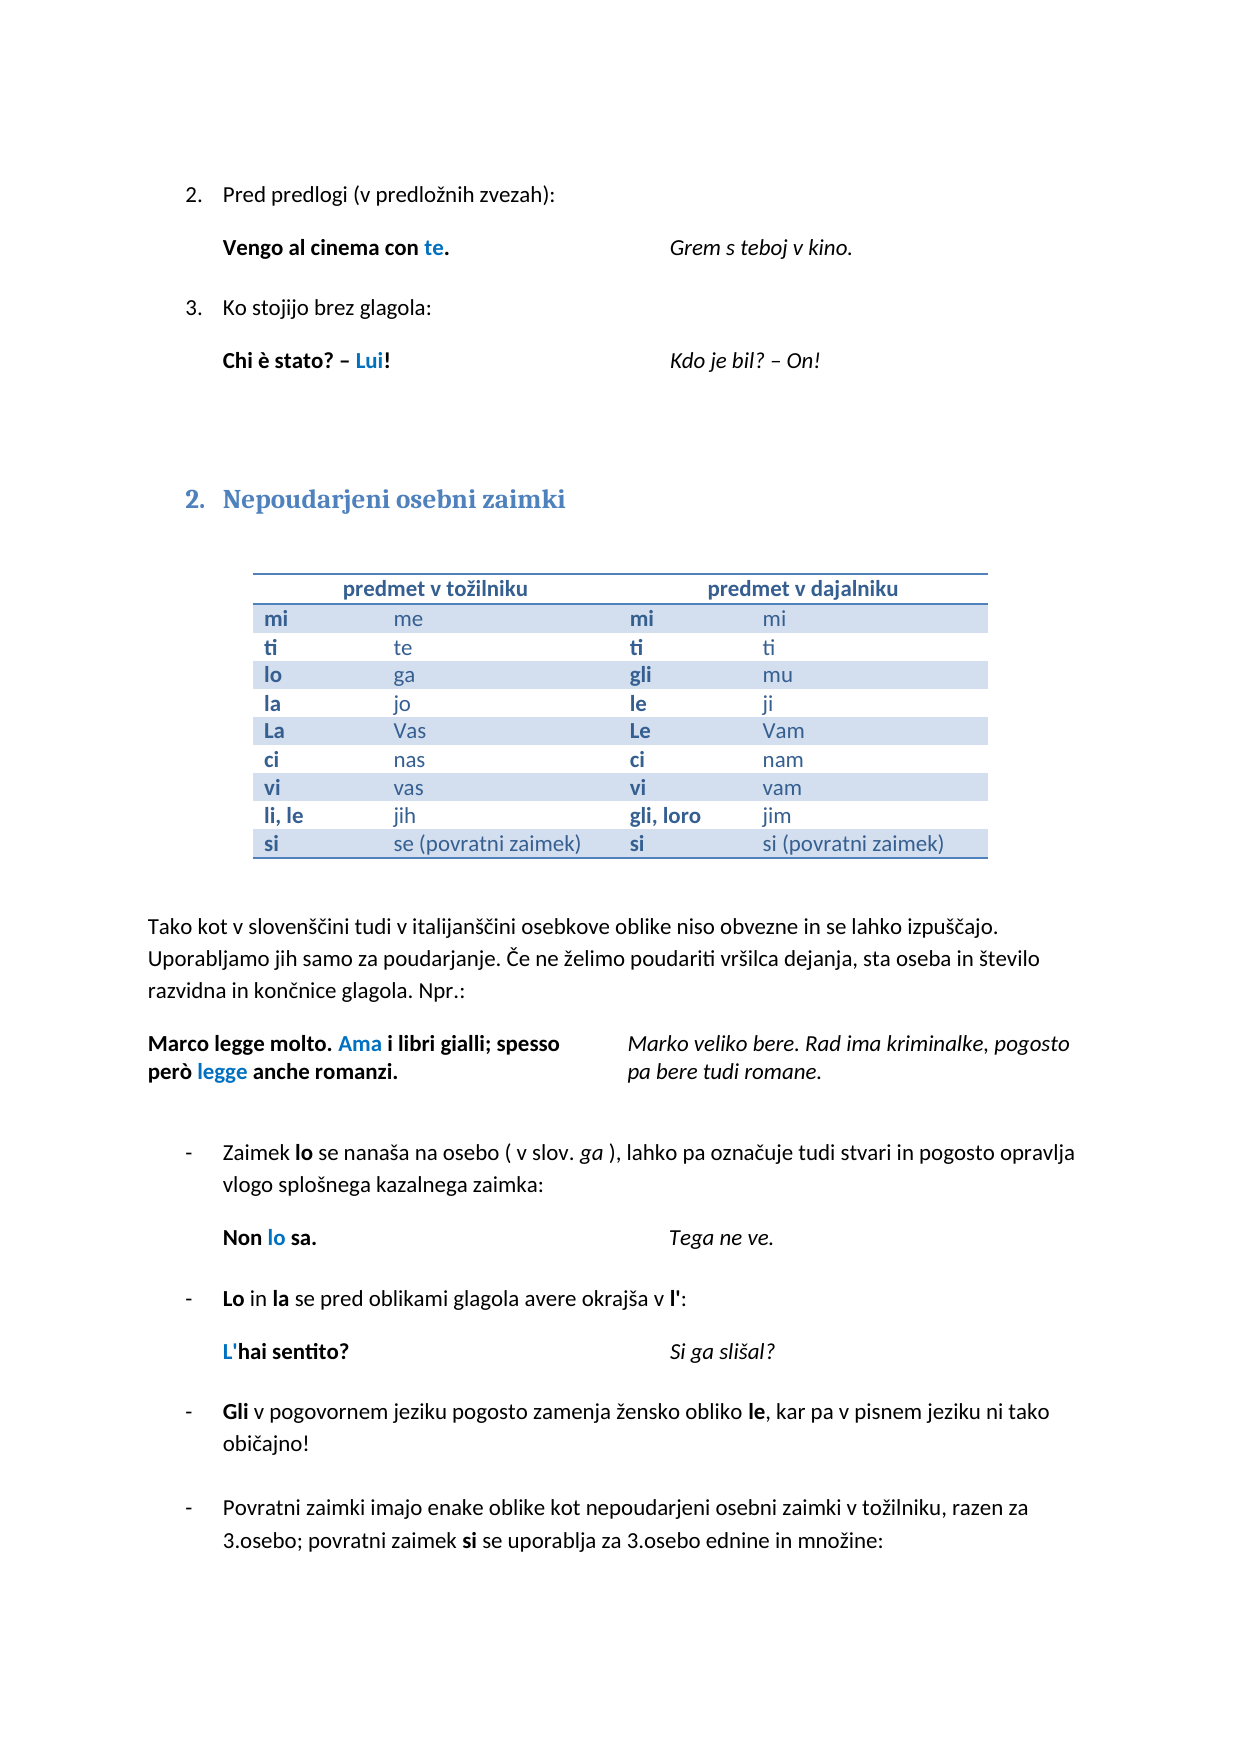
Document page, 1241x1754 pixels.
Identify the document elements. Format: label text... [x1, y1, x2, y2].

table_cell vi [618, 773, 751, 801]
table_cell si (povratni zaimek) [751, 829, 988, 857]
table_cell mi [751, 605, 988, 633]
table_header Vengo al cinema con te. [211, 233, 658, 261]
table_cell ci [618, 745, 751, 773]
list Gli v pogovornem jeziku pogosto zamenja žensko obliko le, kar pa v pisnem jeziku ni tako običajno! [185, 1397, 1093, 1457]
table_cell ji [751, 689, 988, 717]
table_cell Vam [751, 717, 988, 745]
table_cell gli [618, 661, 751, 689]
table_header predmet v tožilniku [253, 575, 618, 602]
table_cell Vas [382, 717, 618, 745]
table_cell si [618, 829, 751, 857]
table_cell mi [253, 605, 382, 633]
table_cell nam [751, 745, 988, 773]
table_cell vi [253, 773, 382, 801]
table_cell La [253, 717, 382, 745]
table_cell la [253, 689, 382, 717]
table_header Si ga slišal? [659, 1337, 1104, 1365]
list Ko stojijo brez glagola: [185, 293, 1093, 321]
table_cell vam [751, 773, 988, 801]
table_cell nas [382, 745, 618, 773]
table_cell jo [382, 689, 618, 717]
table_header Grem s teboj v kino. [658, 233, 1104, 261]
table_header Non lo sa. [211, 1224, 657, 1252]
table_cell jim [751, 801, 988, 829]
list Pred predlogi (v predložnih zvezah): [185, 180, 1093, 208]
table_cell me [382, 605, 618, 633]
table_cell lo [253, 661, 382, 689]
table_header Tega ne ve. [658, 1224, 1104, 1252]
table_header Marco legge molto. Ama i libri gialli; spesso però legge anche romanzi. [136, 1029, 616, 1085]
table_cell te [382, 633, 618, 661]
list Zaimek lo se nanaša na osebo ( v slov. ga ), lahko pa označuje tudi stvari in pogosto opravlja vlogo splošnega kazalnega zaimka: [185, 1138, 1093, 1198]
table_header Chi è stato? – Lui! [211, 346, 658, 374]
table_cell ci [253, 745, 382, 773]
table_cell mi [618, 605, 751, 633]
table_cell se (povratni zaimek) [382, 829, 618, 857]
table_header predmet v dajalniku [618, 575, 988, 602]
subtitle Nepoudarjeni osebni zaimki [185, 484, 1093, 515]
table_cell le [618, 689, 751, 717]
table_header Marko veliko bere. Rad ima kriminalke, pogosto pa bere tudi romane. [616, 1029, 1096, 1085]
table_cell mu [751, 661, 988, 689]
table_cell gli, loro [618, 801, 751, 829]
table_header L'hai sentito? [211, 1337, 658, 1365]
table_cell ti [253, 633, 382, 661]
table_cell Le [618, 717, 751, 745]
table_cell ti [751, 633, 988, 661]
table_cell ga [382, 661, 618, 689]
table_cell si [253, 829, 382, 857]
list Lo in la se pred oblikami glagola avere okrajša v l': [185, 1284, 1093, 1312]
table_header Kdo je bil? – On! [659, 346, 1104, 374]
table_cell ti [618, 633, 751, 661]
table_cell jih [382, 801, 618, 829]
text Tako kot v slovenščini tudi v italijanščini osebkove oblike niso obvezne in se lahko izpuščajo. Uporabljamo jih samo za poudarjanje. Če ne želimo poudariti vršilca dejanja, sta oseba in število razvidna in končnice glagola. Npr.: [148, 912, 1093, 1004]
table_cell li, le [253, 801, 382, 829]
table_cell vas [382, 773, 618, 801]
list Povratni zaimki imajo enake oblike kot nepoudarjeni osebni zaimki v tožilniku, razen za 3.osebo; povratni zaimek si se uporablja za 3.osebo ednine in množine: [185, 1493, 1093, 1554]
